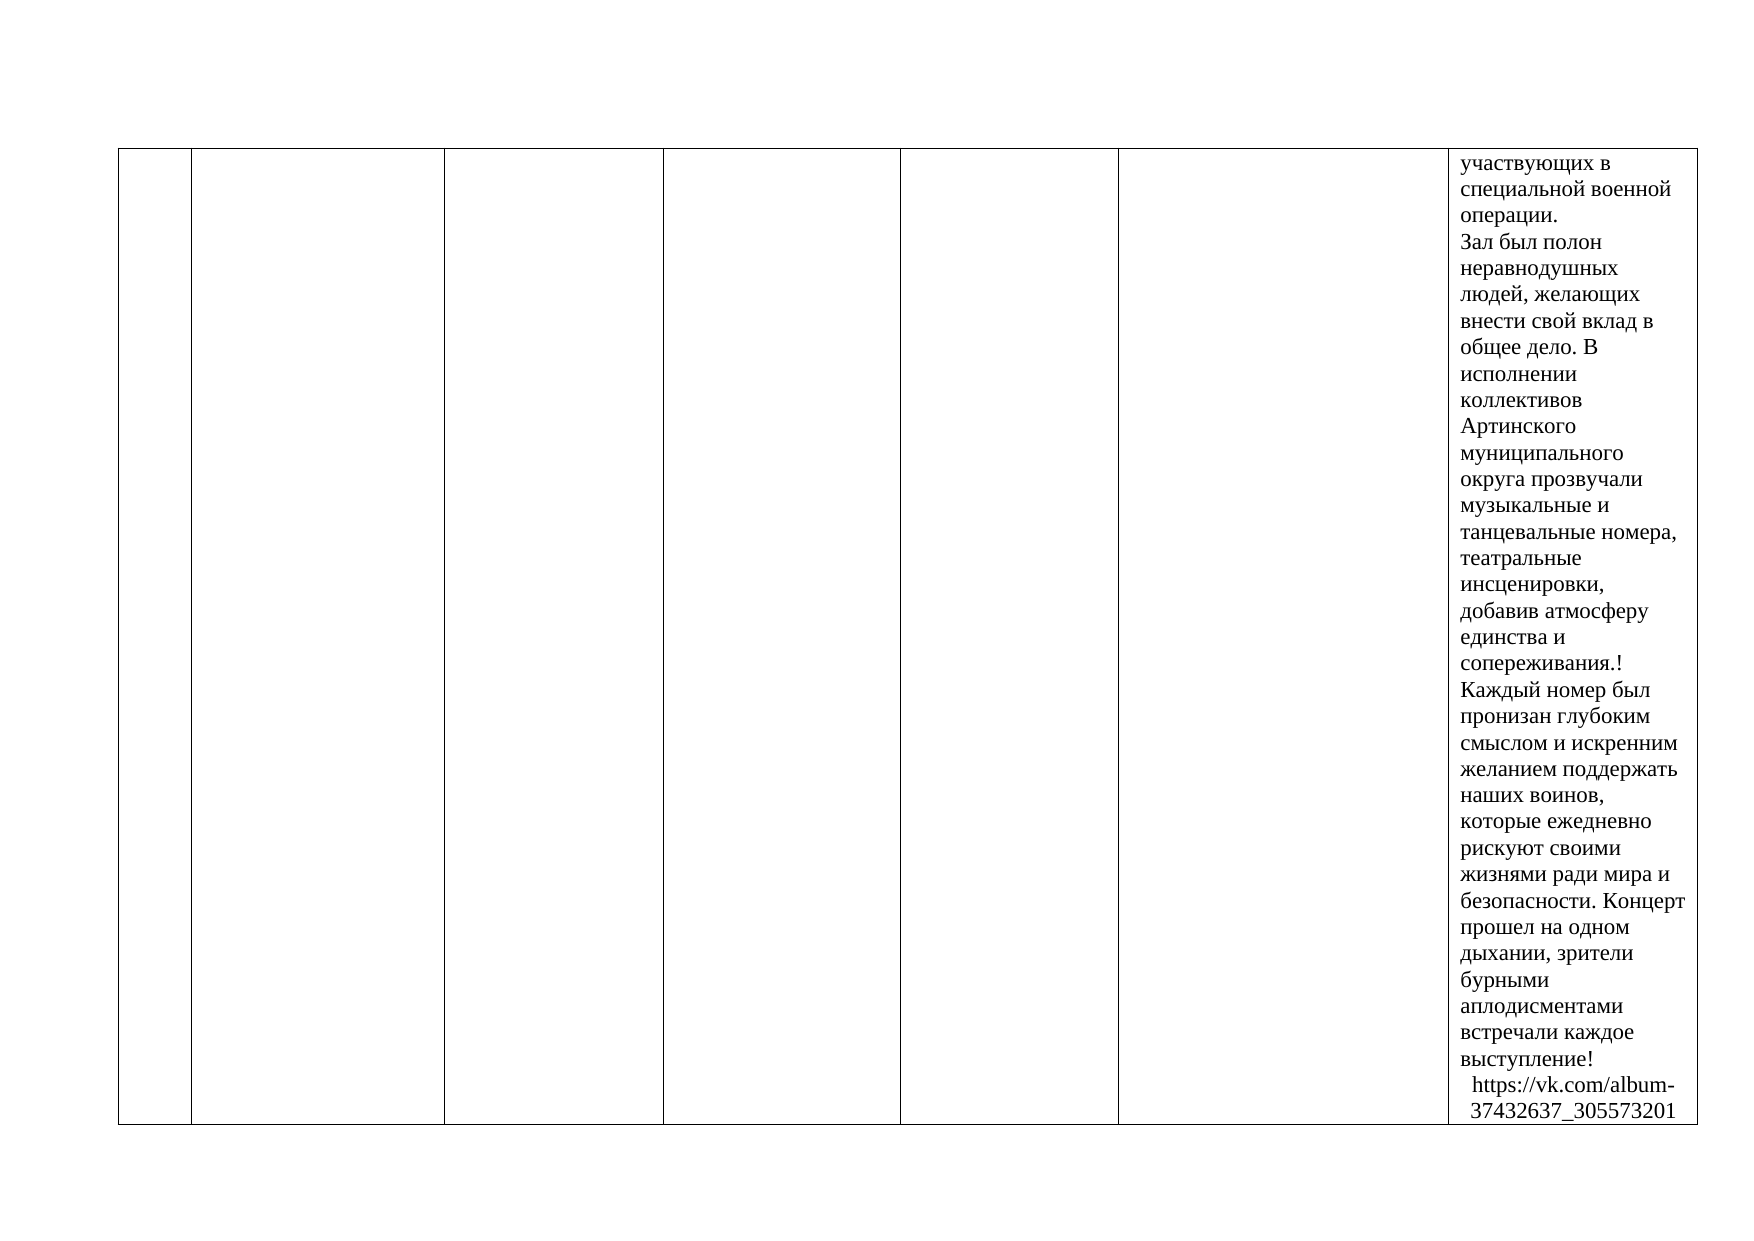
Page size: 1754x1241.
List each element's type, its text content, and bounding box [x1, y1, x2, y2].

table_cell [664, 149, 900, 1124]
table_cell участвующих в специальной военной операции. Зал был полон неравнодушных людей, желающих внести свой вклад в общее дело. В исполнении коллективов Артинского муниципального округа прозвучали музыкальные и танцевальные номера, театральные инсценировки, добавив атмосферу единства и сопереживания.! Каждый номер был пронизан глубоким смыслом и искренним желанием поддержать наших воинов, которые ежедневно рискуют своими жизнями ради мира и безопасности. Концерт прошел на одном дыхании, зрители бурными аплодисментами встречали каждое выступление! https://vk.com/album-37432637_305573201 [1449, 149, 1697, 1124]
table_cell [445, 149, 663, 1124]
table_cell [119, 149, 191, 1124]
table_cell [192, 149, 444, 1124]
table_cell [901, 149, 1118, 1124]
table_cell [1119, 149, 1448, 1124]
